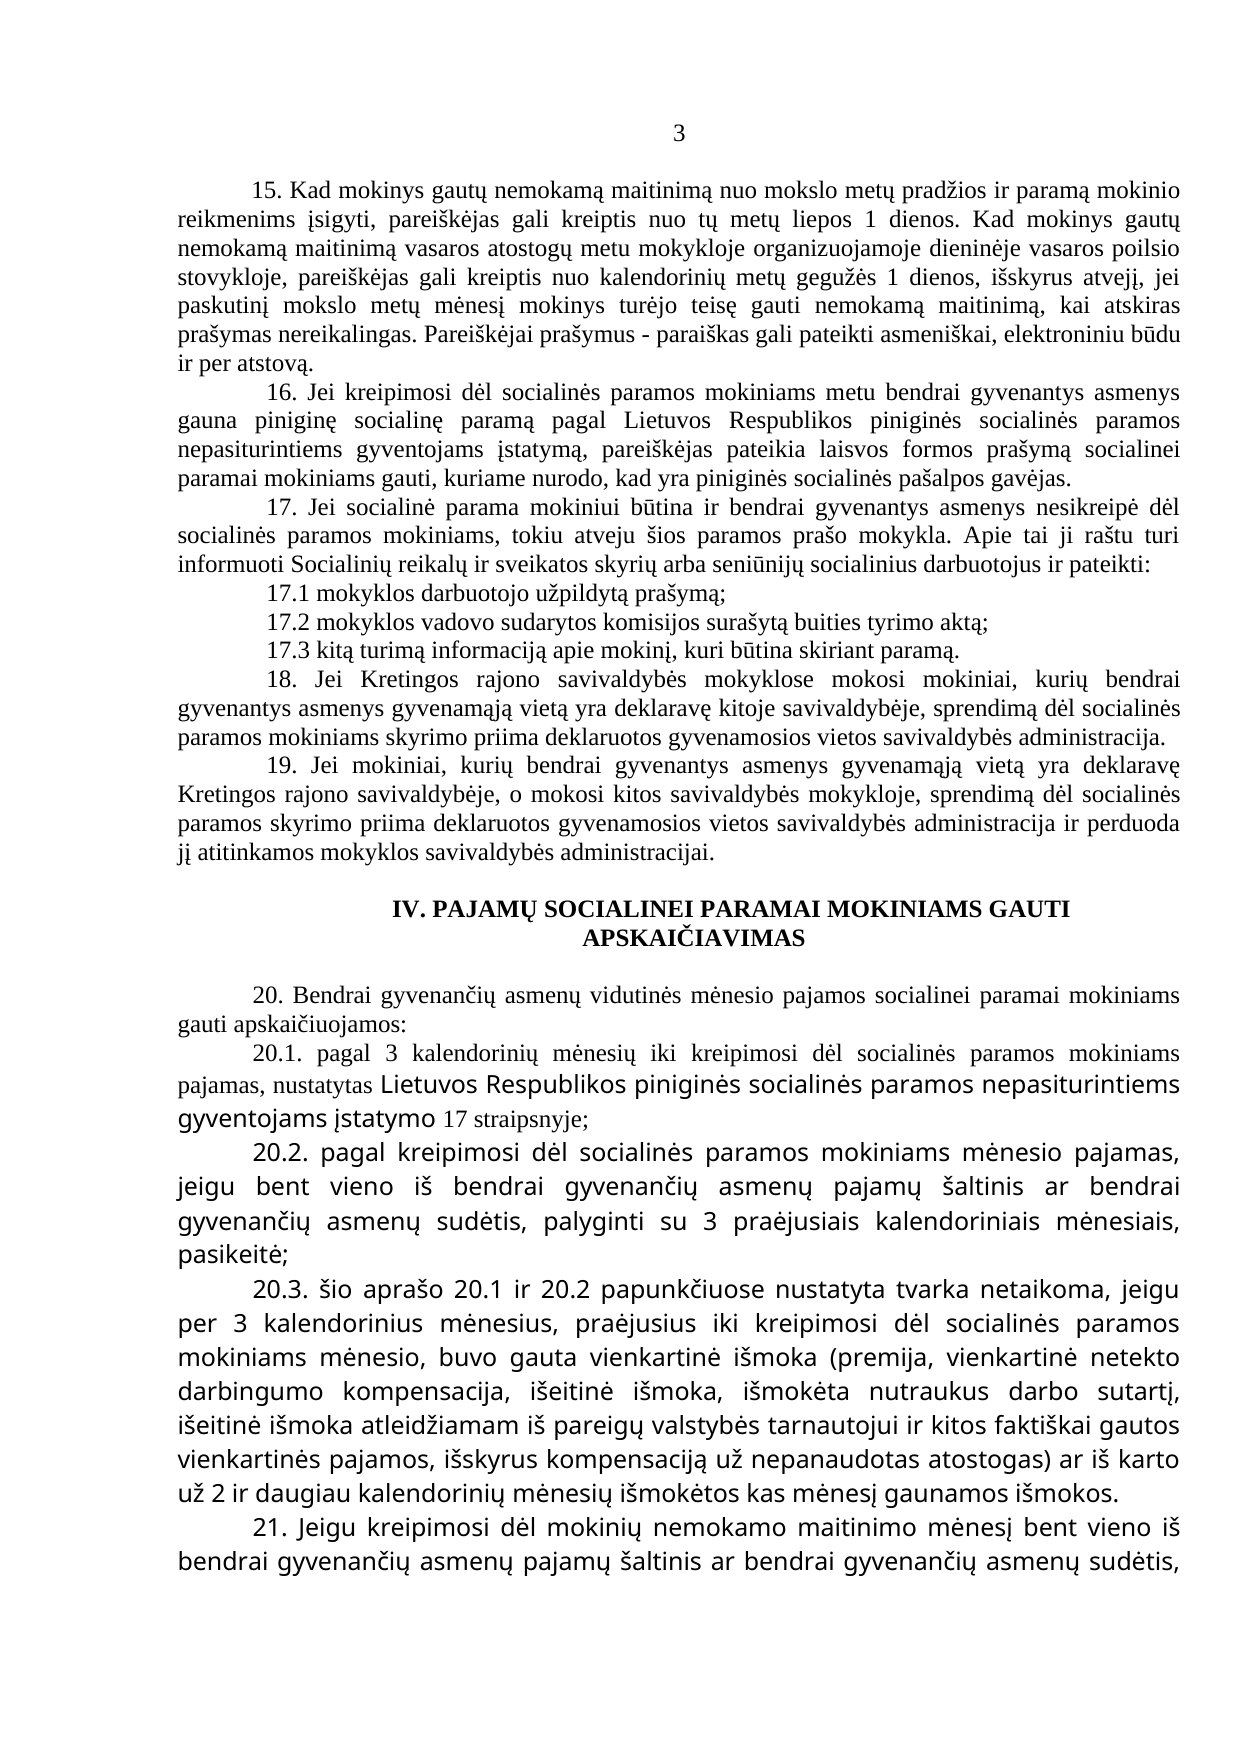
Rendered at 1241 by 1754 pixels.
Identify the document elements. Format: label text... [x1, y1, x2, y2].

text 15. Kad mokinys gautų nemokamą maitinimą nuo mokslo metų pradžios ir paramą mokinio reikmenims įsigyti, pareiškėjas gali kreiptis nuo tų metų liepos 1 dienos. Kad mokinys gautų nemokamą maitinimą vasaros atostogų metu mokykloje organizuojamoje dieninėje vasaros poilsio stovykloje, pareiškėjas gali kreiptis nuo kalendorinių metų gegužės 1 dienos, išskyrus atvejį, jei paskutinį mokslo metų mėnesį mokinys turėjo teisę gauti nemokamą maitinimą, kai atskiras prašymas nereikalingas. Pareiškėjai prašymus - paraiškas gali pateikti asmeniškai, elektroniniu būdu ir per atstovą. [177, 176, 1181, 377]
text 17.1 mokyklos darbuotojo užpildytą prašymą; [177, 578, 1181, 607]
text 20. Bendrai gyvenančių asmenų vidutinės mėnesio pajamos socialinei paramai mokiniams gauti apskaičiuojamos: [177, 981, 1181, 1038]
text 16. Jei kreipimosi dėl socialinės paramos mokiniams metu bendrai gyvenantys asmenys gauna piniginę socialinę paramą pagal Lietuvos Respublikos piniginės socialinės paramos nepasiturintiems gyventojams įstatymą, pareiškėjas pateikia laisvos formos prašymą socialinei paramai mokiniams gauti, kuriame nurodo, kad yra piniginės socialinės pašalpos gavėjas. [177, 377, 1181, 492]
text 17.2 mokyklos vadovo sudarytos komisijos surašytą buities tyrimo aktą; [177, 607, 1181, 636]
text 20.2. pagal kreipimosi dėl socialinės paramos mokiniams mėnesio pajamas, jeigu bent vieno iš bendrai gyvenančių asmenų pajamų šaltinis ar bendrai gyvenančių asmenų sudėtis, palyginti su 3 praėjusiais kalendoriniais mėnesiais, pasikeitė; [177, 1135, 1181, 1271]
text 20.1. pagal 3 kalendorinių mėnesių iki kreipimosi dėl socialinės paramos mokiniams pajamas, nustatytas Lietuvos Respublikos piniginės socialinės paramos nepasiturintiems gyventojams įstatymo 17 straipsnyje; [177, 1038, 1181, 1135]
text 17.3 kitą turimą informaciją apie mokinį, kuri būtina skiriant paramą. [177, 636, 1181, 664]
text 18. Jei Kretingos rajono savivaldybės mokyklose mokosi mokiniai, kurių bendrai gyvenantys asmenys gyvenamąją vietą yra deklaravę kitoje savivaldybėje, sprendimą dėl socialinės paramos mokiniams skyrimo priima deklaruotos gyvenamosios vietos savivaldybės administracija. [177, 664, 1181, 751]
text 17. Jei socialinė parama mokiniui būtina ir bendrai gyvenantys asmenys nesikreipė dėl socialinės paramos mokiniams, tokiu atveju šios paramos prašo mokykla. Apie tai ji raštu turi informuoti Socialinių reikalų ir sveikatos skyrių arba seniūnijų socialinius darbuotojus ir pateikti: [177, 492, 1181, 578]
text 21. Jeigu kreipimosi dėl mokinių nemokamo maitinimo mėnesį bent vieno iš bendrai gyvenančių asmenų pajamų šaltinis ar bendrai gyvenančių asmenų sudėtis, [177, 1510, 1181, 1578]
text 20.3. šio aprašo 20.1 ir 20.2 papunkčiuose nustatyta tvarka netaikoma, jeigu per 3 kalendorinius mėnesius, praėjusius iki kreipimosi dėl socialinės paramos mokiniams mėnesio, buvo gauta vienkartinė išmoka (premija, vienkartinė netekto darbingumo kompensacija, išeitinė išmoka, išmokėta nutraukus darbo sutartį, išeitinė išmoka atleidžiamam iš pareigų valstybės tarnautojui ir kitos faktiškai gautos vienkartinės pajamos, išskyrus kompensaciją už nepanaudotas atostogas) ar iš karto už 2 ir daugiau kalendorinių mėnesių išmokėtos kas mėnesį gaunamos išmokos. [177, 1271, 1181, 1510]
text IV. PAJAMŲ SOCIALINEI PARAMAI MOKINIAMS GAUTI APSKAIČIAVIMAS [207, 894, 1181, 952]
text 19. Jei mokiniai, kurių bendrai gyvenantys asmenys gyvenamąją vietą yra deklaravę Kretingos rajono savivaldybėje, o mokosi kitos savivaldybės mokykloje, sprendimą dėl socialinės paramos skyrimo priima deklaruotos gyvenamosios vietos savivaldybės administracija ir perduoda jį atitinkamos mokyklos savivaldybės administracijai. [177, 751, 1181, 866]
